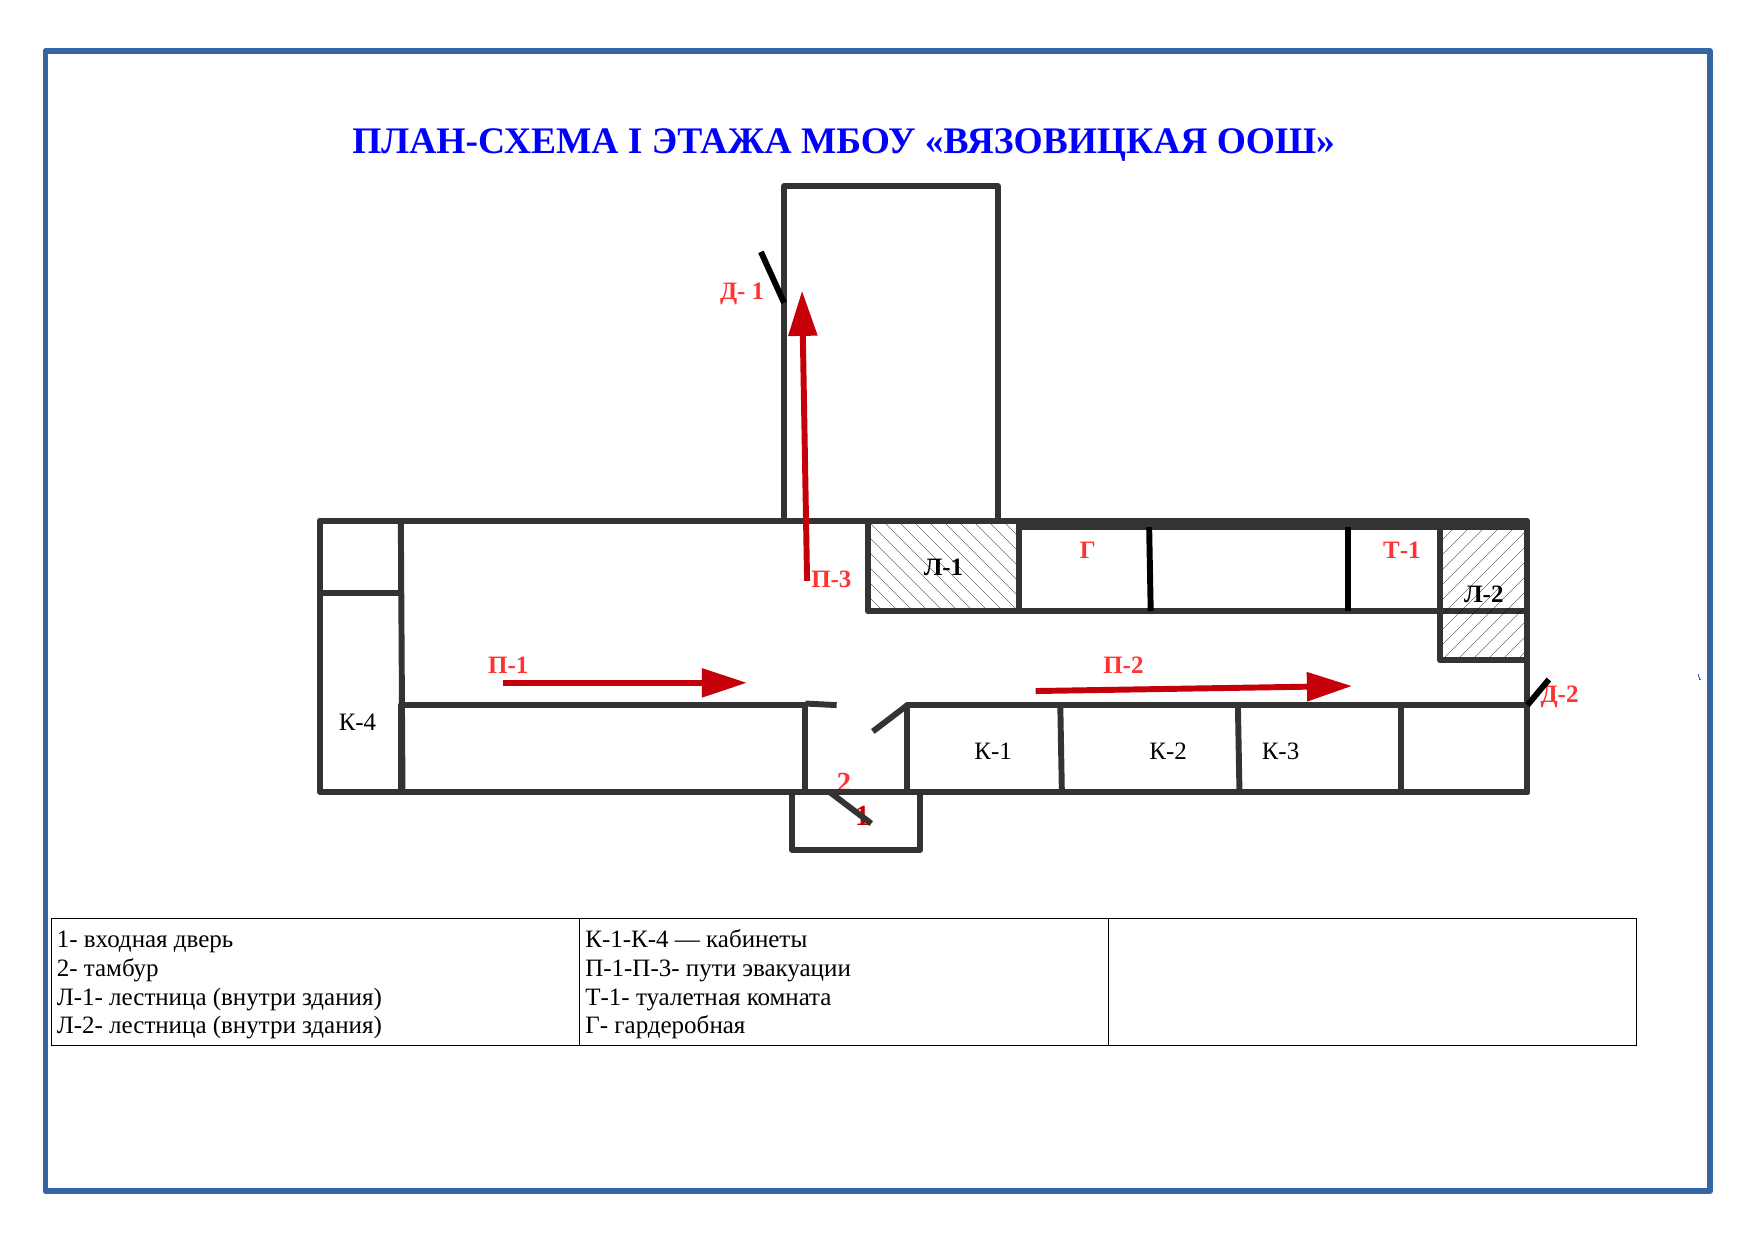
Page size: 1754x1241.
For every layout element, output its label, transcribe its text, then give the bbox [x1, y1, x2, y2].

text П-3 [1443, 564, 1476, 592]
text Г Т-1 [404, 535, 803, 564]
text Д-2 [1531, 690, 1545, 707]
text [51, 736, 317, 765]
text [1001, 276, 1636, 305]
text [51, 798, 789, 832]
text К-1 [910, 736, 1058, 765]
text [1064, 708, 1235, 736]
text Д-2 [51, 679, 317, 707]
text [51, 650, 317, 679]
text П-3 [954, 568, 982, 592]
text К-2 [1064, 736, 1236, 765]
text Г Т-1 [1530, 535, 1636, 564]
text К-3 [1242, 736, 1398, 765]
text Г Т-1 [51, 535, 317, 564]
text 2 [808, 765, 904, 789]
text Г Т-1 [1443, 535, 1475, 564]
text [1404, 708, 1524, 736]
text П-3 [1482, 564, 1521, 592]
text Д-2 [1549, 679, 1636, 707]
table_header 1- входная дверь 2- тамбур Л-1- лестница (внутри здания) Л-2- лестница (внутри здания) [52, 919, 579, 1045]
text П-1 П-2 [405, 650, 1524, 679]
text [808, 736, 904, 765]
text П-3 [323, 564, 398, 590]
text [51, 707, 317, 736]
text Г Т-1 [989, 535, 1016, 562]
table_header К-1-К-4 — кабинеты П-1-П-3- пути эвакуации Т-1- туалетная комната Г- гардеробная [580, 919, 1108, 1045]
text Д- 1 [51, 276, 781, 305]
text П-3 [958, 564, 997, 592]
text [406, 765, 802, 789]
text [1241, 708, 1398, 736]
text 1 [795, 798, 917, 832]
text П-3 [1153, 564, 1345, 592]
text [910, 708, 1057, 736]
text Г Т-1 [899, 535, 934, 564]
text [1404, 736, 1524, 765]
text П-3 [1003, 564, 1016, 577]
text [1530, 650, 1636, 679]
text Г Т-1 [323, 535, 398, 564]
text П-3 [924, 569, 952, 592]
text Г Т-1 [1022, 535, 1146, 564]
text Г Т-1 [871, 541, 894, 564]
text П-3 [939, 564, 967, 592]
text П-3 [871, 571, 892, 592]
text [406, 736, 802, 765]
text П-3 [405, 564, 865, 592]
text П-3 [973, 564, 1012, 592]
text Д-2 [1544, 687, 1551, 701]
text Г Т-1 [871, 535, 909, 564]
text [923, 765, 1636, 798]
text П-3 [1443, 564, 1461, 582]
text [923, 798, 1636, 832]
text Г Т-1 [810, 535, 865, 564]
text [405, 708, 802, 736]
table_header [1109, 919, 1636, 1045]
text Г Т-1 [1495, 535, 1524, 564]
text Г Т-1 [959, 535, 999, 564]
text [323, 650, 398, 679]
text П-3 [1351, 564, 1437, 592]
text Д-2 [405, 679, 1307, 707]
text [323, 736, 398, 765]
text [51, 765, 789, 798]
text Г Т-1 [1450, 535, 1490, 564]
text Г Т-1 [929, 535, 969, 564]
text Г Т-1 [914, 535, 954, 564]
text П-3 [988, 564, 1016, 592]
text П-3 [1022, 564, 1147, 592]
text Г Т-1 [884, 535, 924, 564]
text [1530, 736, 1636, 765]
text Г Т-1 [1510, 550, 1524, 564]
text П-3 [1452, 564, 1491, 592]
text Г Т-1 [1153, 535, 1345, 564]
text П-3 [1530, 564, 1636, 592]
text П-3 [1473, 564, 1506, 590]
text Г Т-1 [1465, 535, 1505, 564]
text П-3 [51, 564, 317, 592]
text Г Т-1 [1004, 535, 1016, 547]
text П-3 [1512, 580, 1524, 592]
text Д-2 [1530, 679, 1544, 696]
text П-3 [1502, 565, 1524, 592]
text ПЛАН-СХЕМА I ЭТАЖА МБОУ «ВЯЗОВИЦКАЯ ООШ» [51, 118, 1636, 161]
text П-3 [943, 564, 955, 574]
text Д-2 [323, 679, 398, 707]
text Г Т-1 [1480, 535, 1520, 564]
text [910, 765, 1058, 789]
text Г Т-1 [944, 535, 984, 564]
text Г Т-1 [1351, 535, 1437, 564]
text Г Т-1 [974, 535, 1014, 564]
text П-3 [898, 564, 937, 592]
text [808, 707, 904, 736]
text П-3 [871, 564, 907, 592]
text [787, 276, 995, 305]
text П-3 [913, 564, 928, 574]
text Д-2 [1542, 702, 1555, 707]
text Г Т-1 [1443, 535, 1460, 552]
text П-3 [883, 564, 922, 592]
text [1530, 707, 1636, 736]
text Д-2 [1309, 679, 1524, 702]
text К-4 [323, 707, 398, 736]
